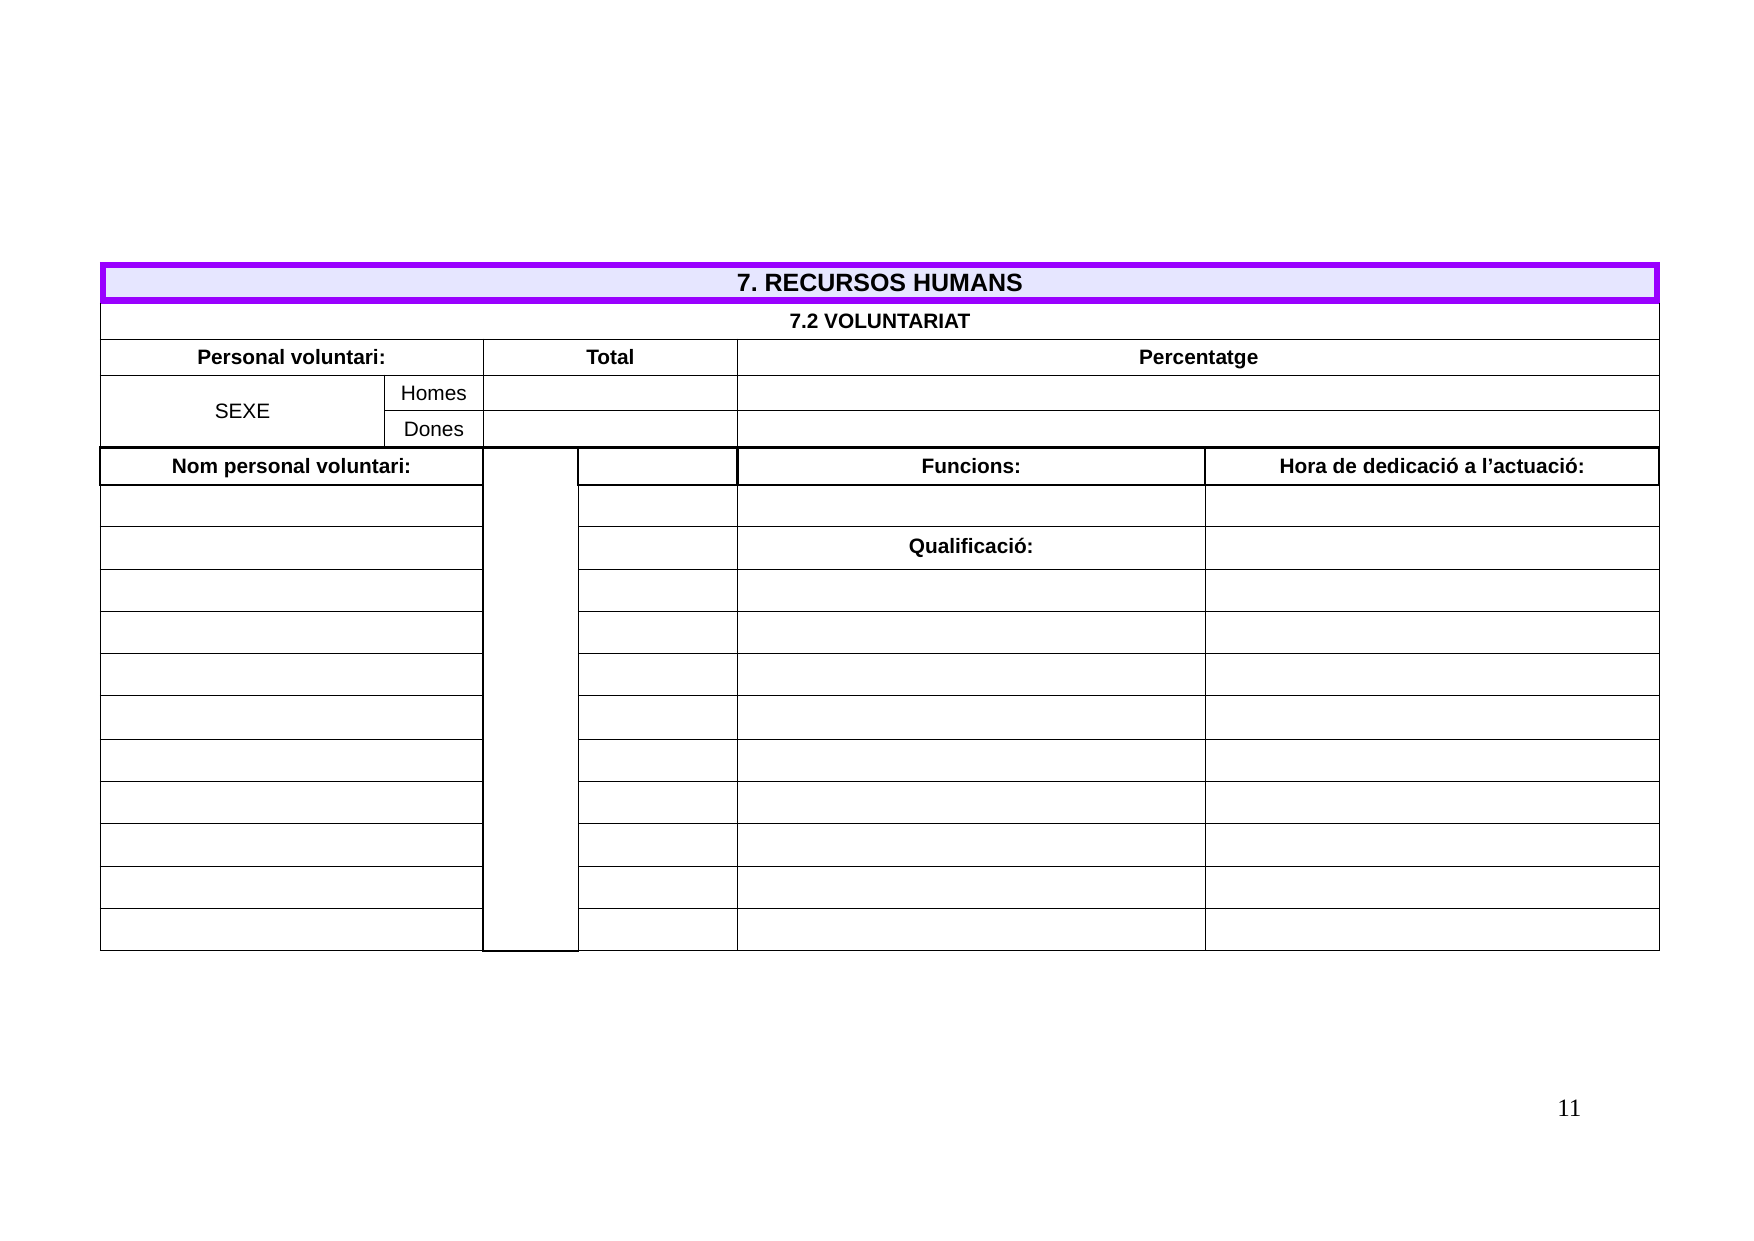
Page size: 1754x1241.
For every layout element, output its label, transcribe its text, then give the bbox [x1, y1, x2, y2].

table_cell [579, 782, 737, 823]
table_cell Homes [385, 376, 483, 410]
table_cell [1206, 867, 1659, 908]
table_cell Percentatge [738, 340, 1659, 374]
table_cell Nom personal voluntari: [101, 449, 482, 484]
table_cell [1206, 654, 1659, 695]
table_cell [738, 824, 1205, 866]
table_cell Qualificació: [738, 527, 1205, 568]
table_cell [579, 696, 737, 739]
table_cell [738, 486, 1205, 526]
table_cell [484, 411, 737, 446]
table_cell [579, 740, 737, 781]
table_cell [101, 612, 482, 653]
table_cell [101, 867, 482, 908]
table_cell Dones [385, 411, 483, 446]
table_cell [101, 824, 482, 866]
table_cell [579, 824, 737, 866]
table_cell [1206, 570, 1659, 611]
table_cell [738, 867, 1205, 908]
table_cell SEXE [101, 376, 384, 446]
table_cell [101, 740, 482, 781]
table_cell [101, 654, 482, 695]
table_cell [738, 782, 1205, 823]
table_cell [738, 411, 1659, 446]
table_cell 7.2 VOLUNTARIAT [101, 304, 1659, 338]
table_cell [1206, 740, 1659, 781]
table_cell [1206, 824, 1659, 866]
table_cell [579, 570, 737, 611]
table_cell [579, 612, 737, 653]
table_cell [738, 740, 1205, 781]
table_cell Funcions: [739, 449, 1204, 484]
table_cell [484, 449, 578, 950]
table_cell [1206, 486, 1659, 526]
table_cell [579, 486, 737, 526]
table_cell [101, 527, 482, 568]
table_cell Total [484, 340, 737, 374]
table_cell [579, 867, 737, 908]
table_header 7. RECURSOS HUMANS [101, 263, 1659, 303]
table_cell [101, 570, 482, 611]
table_cell [579, 909, 737, 950]
table_cell [579, 527, 737, 568]
table_cell [101, 909, 482, 950]
table_cell [1206, 527, 1659, 568]
table_cell [738, 612, 1205, 653]
table_cell Hora de dedicació a l’actuació: [1206, 449, 1658, 484]
table_cell [101, 486, 482, 526]
table_cell [738, 654, 1205, 695]
table_cell [101, 782, 482, 823]
table_cell Personal voluntari: [101, 340, 483, 374]
table_cell [738, 696, 1205, 739]
table_cell [738, 376, 1659, 410]
table_cell [579, 654, 737, 695]
table_cell [1206, 696, 1659, 739]
table_cell [1206, 909, 1659, 950]
table_cell [1206, 612, 1659, 653]
table_cell [1206, 782, 1659, 823]
table_cell [738, 570, 1205, 611]
table_cell [101, 696, 482, 739]
table_cell [484, 376, 737, 410]
table_cell [738, 909, 1205, 950]
table_cell [579, 449, 736, 484]
